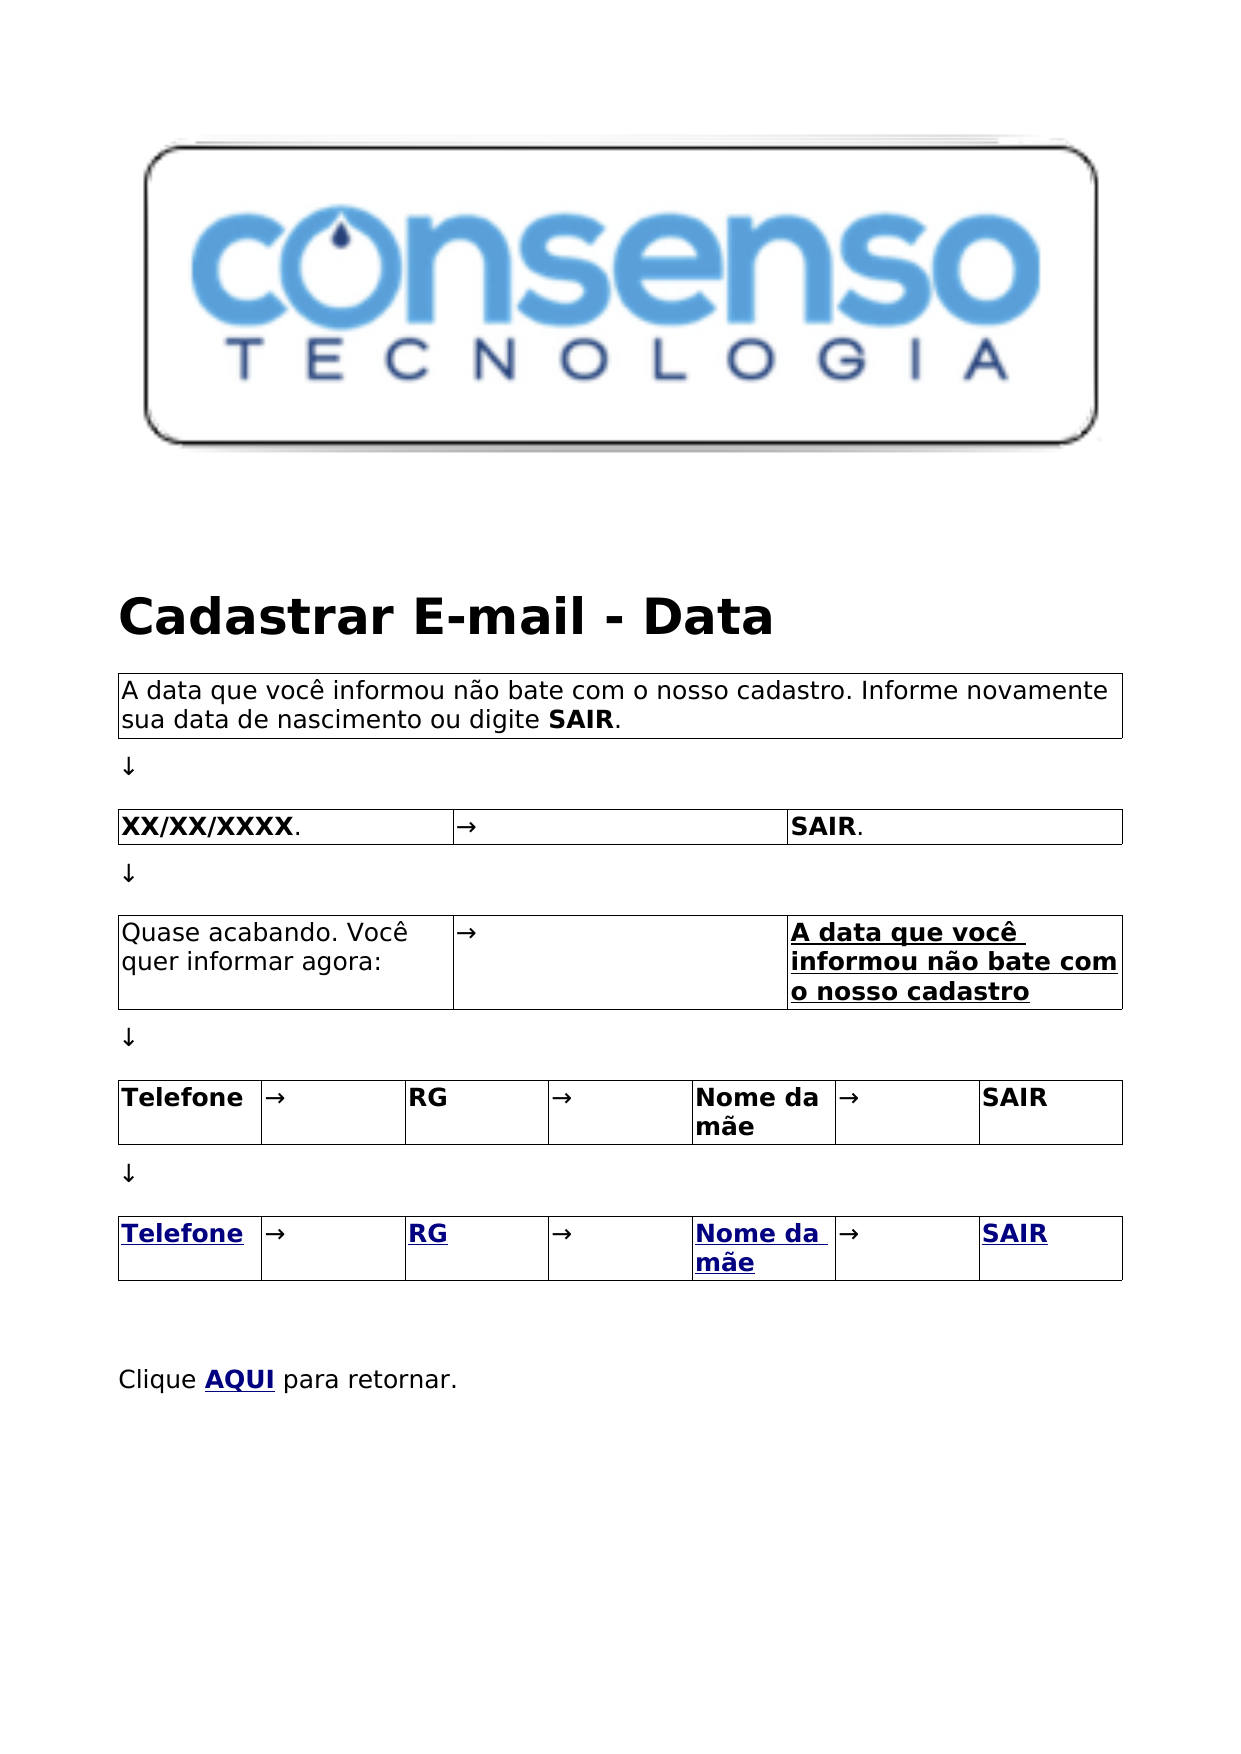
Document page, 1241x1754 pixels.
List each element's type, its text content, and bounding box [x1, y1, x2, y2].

picture [118, 130, 1123, 480]
table_header → [454, 916, 787, 1009]
text Clique AQUI para retornar. [118, 1366, 1122, 1395]
table_header Telefone [119, 1081, 261, 1144]
table_header → [262, 1217, 405, 1280]
table_header → [836, 1081, 979, 1144]
text ↓ [118, 752, 1122, 782]
table_header XX/XX/XXXX. [119, 810, 453, 844]
text ↓ [118, 859, 1122, 888]
text ↓ [118, 1024, 1122, 1053]
table_header RG [406, 1081, 548, 1144]
table_header Nome da mãe [693, 1081, 835, 1144]
table_header → [262, 1081, 405, 1144]
table_header → [836, 1217, 979, 1280]
table_header Nome da mãe [693, 1217, 835, 1280]
table_header Quase acabando. Você quer informar agora: [119, 916, 453, 1009]
table_header SAIR. [788, 810, 1122, 844]
text ↓ [118, 1159, 1122, 1188]
table_header → [549, 1217, 692, 1280]
table_header → [454, 810, 787, 844]
table_header A data que você informou não bate com o nosso cadastro. Informe novamente sua data de nascimento ou digite SAIR. [119, 674, 1122, 737]
table_header SAIR [980, 1081, 1122, 1144]
subtitle Cadastrar E-mail - Data [118, 588, 1122, 646]
table_header SAIR [980, 1217, 1122, 1280]
table_header Telefone [119, 1217, 261, 1280]
table_header A data que você informou não bate com o nosso cadastro [788, 916, 1122, 1009]
table_header RG [406, 1217, 548, 1280]
table_header → [549, 1081, 692, 1144]
